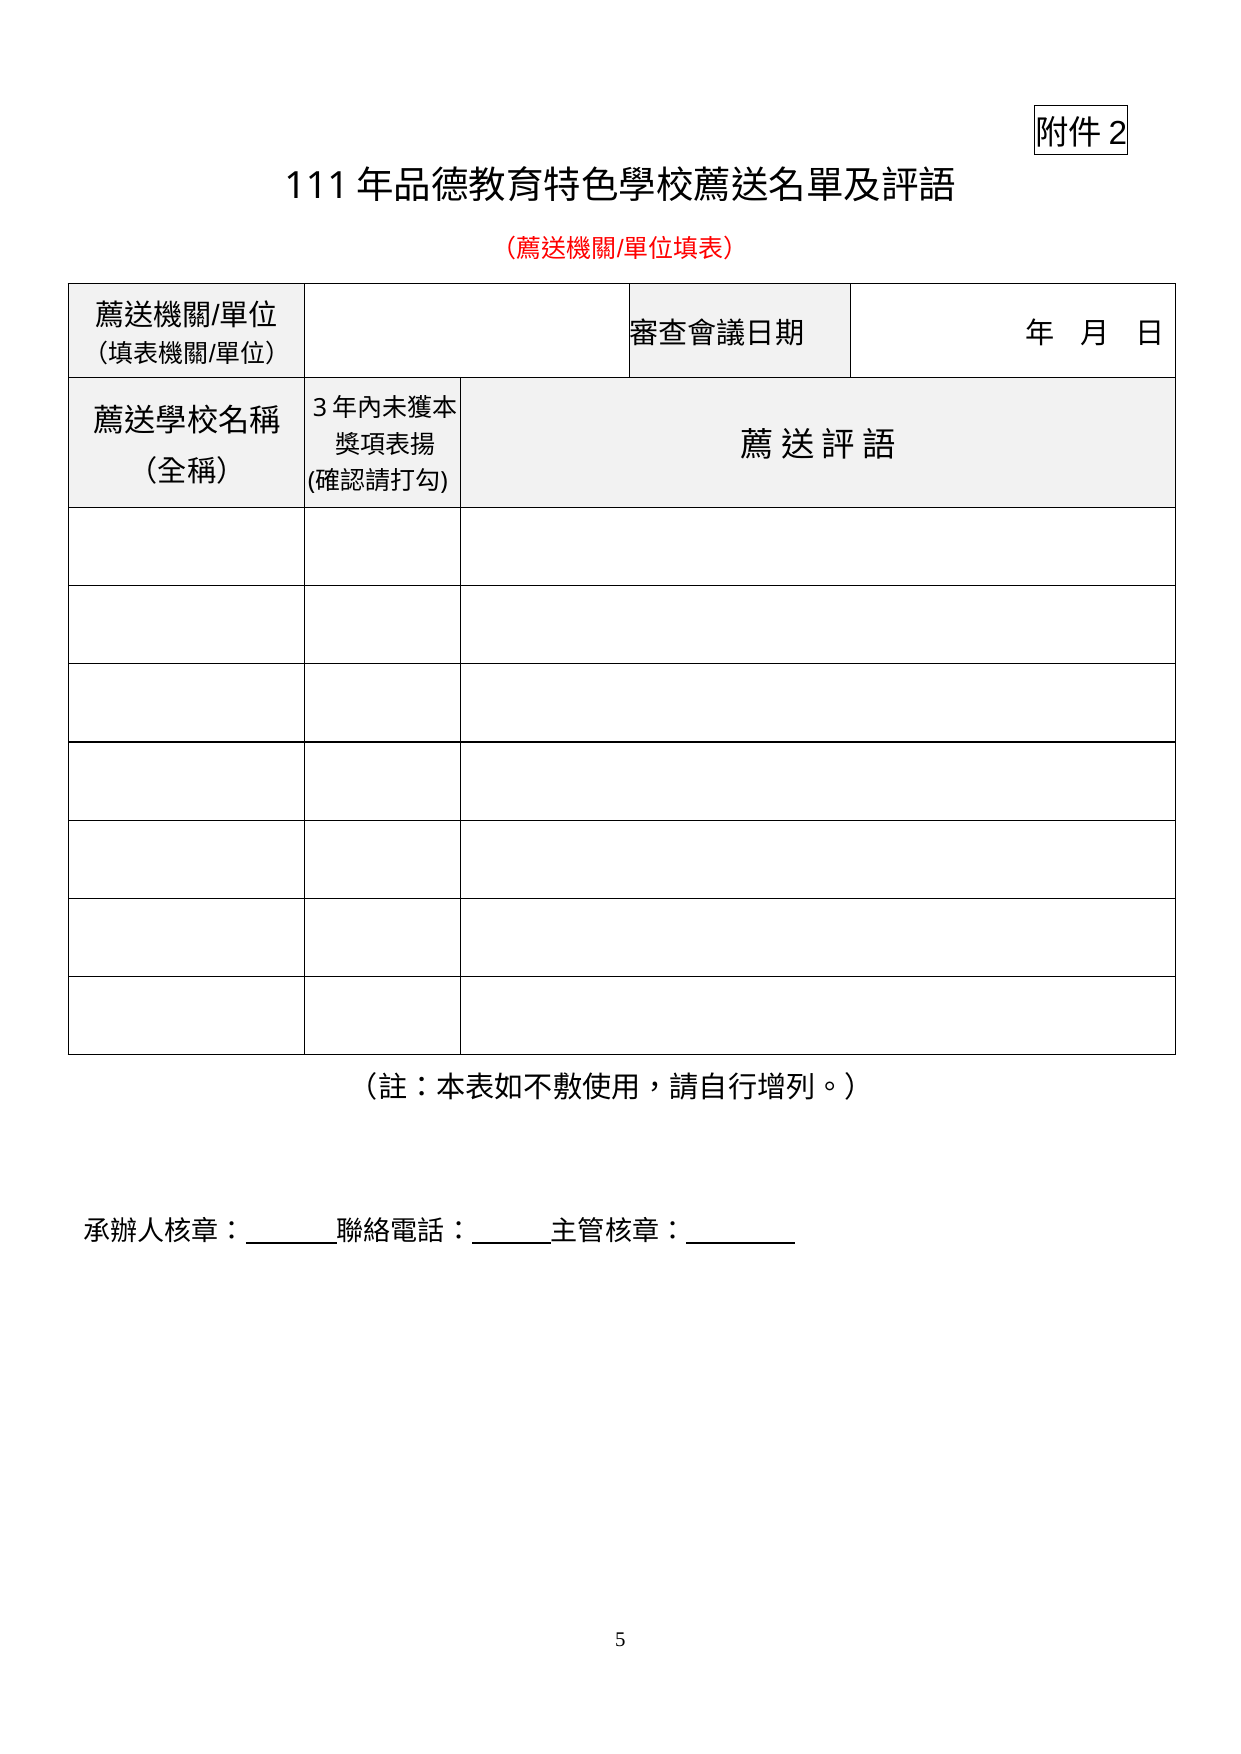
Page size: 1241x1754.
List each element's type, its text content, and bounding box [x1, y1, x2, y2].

table_cell 薦送學校名稱 （全稱） [69, 378, 304, 507]
table_cell [461, 899, 1175, 976]
table_cell [69, 821, 304, 898]
table_cell 薦 送 評 語 [461, 378, 1175, 507]
table_header 年 月 日 [851, 284, 1175, 377]
table_header 薦送機關/單位 （填表機關/單位） [69, 284, 304, 377]
table_header 審查會議日期 [630, 284, 850, 377]
table_cell 3年內未獲本獎項表揚 (確認請打勾) [305, 378, 460, 507]
table_cell [69, 977, 304, 1054]
table_cell [305, 508, 460, 585]
text （註：本表如不敷使用，請自行增列。） [349, 1055, 1128, 1105]
text [112, 105, 1034, 155]
table_cell [461, 508, 1175, 585]
table_cell [305, 977, 460, 1054]
table_cell [69, 664, 304, 741]
table_cell [69, 586, 304, 663]
table_header [305, 284, 629, 377]
table_cell [305, 586, 460, 663]
table_cell [69, 508, 304, 585]
text 111年品德教育特色學校薦送名單及評語 [112, 155, 1128, 209]
text （薦送機關/單位填表） [112, 228, 1128, 264]
table_cell [69, 743, 304, 820]
table_cell [461, 977, 1175, 1054]
table_cell [305, 743, 460, 820]
table_cell [461, 586, 1175, 663]
table_cell [461, 664, 1175, 741]
text 承辦人核章： 聯絡電話： 主管核章： [83, 1191, 1190, 1266]
table_cell [461, 821, 1175, 898]
text 附件2 [1035, 106, 1127, 154]
table_cell [305, 664, 460, 741]
table_cell [305, 821, 460, 898]
table_cell [305, 899, 460, 976]
table_cell [69, 899, 304, 976]
table_cell [461, 743, 1175, 820]
